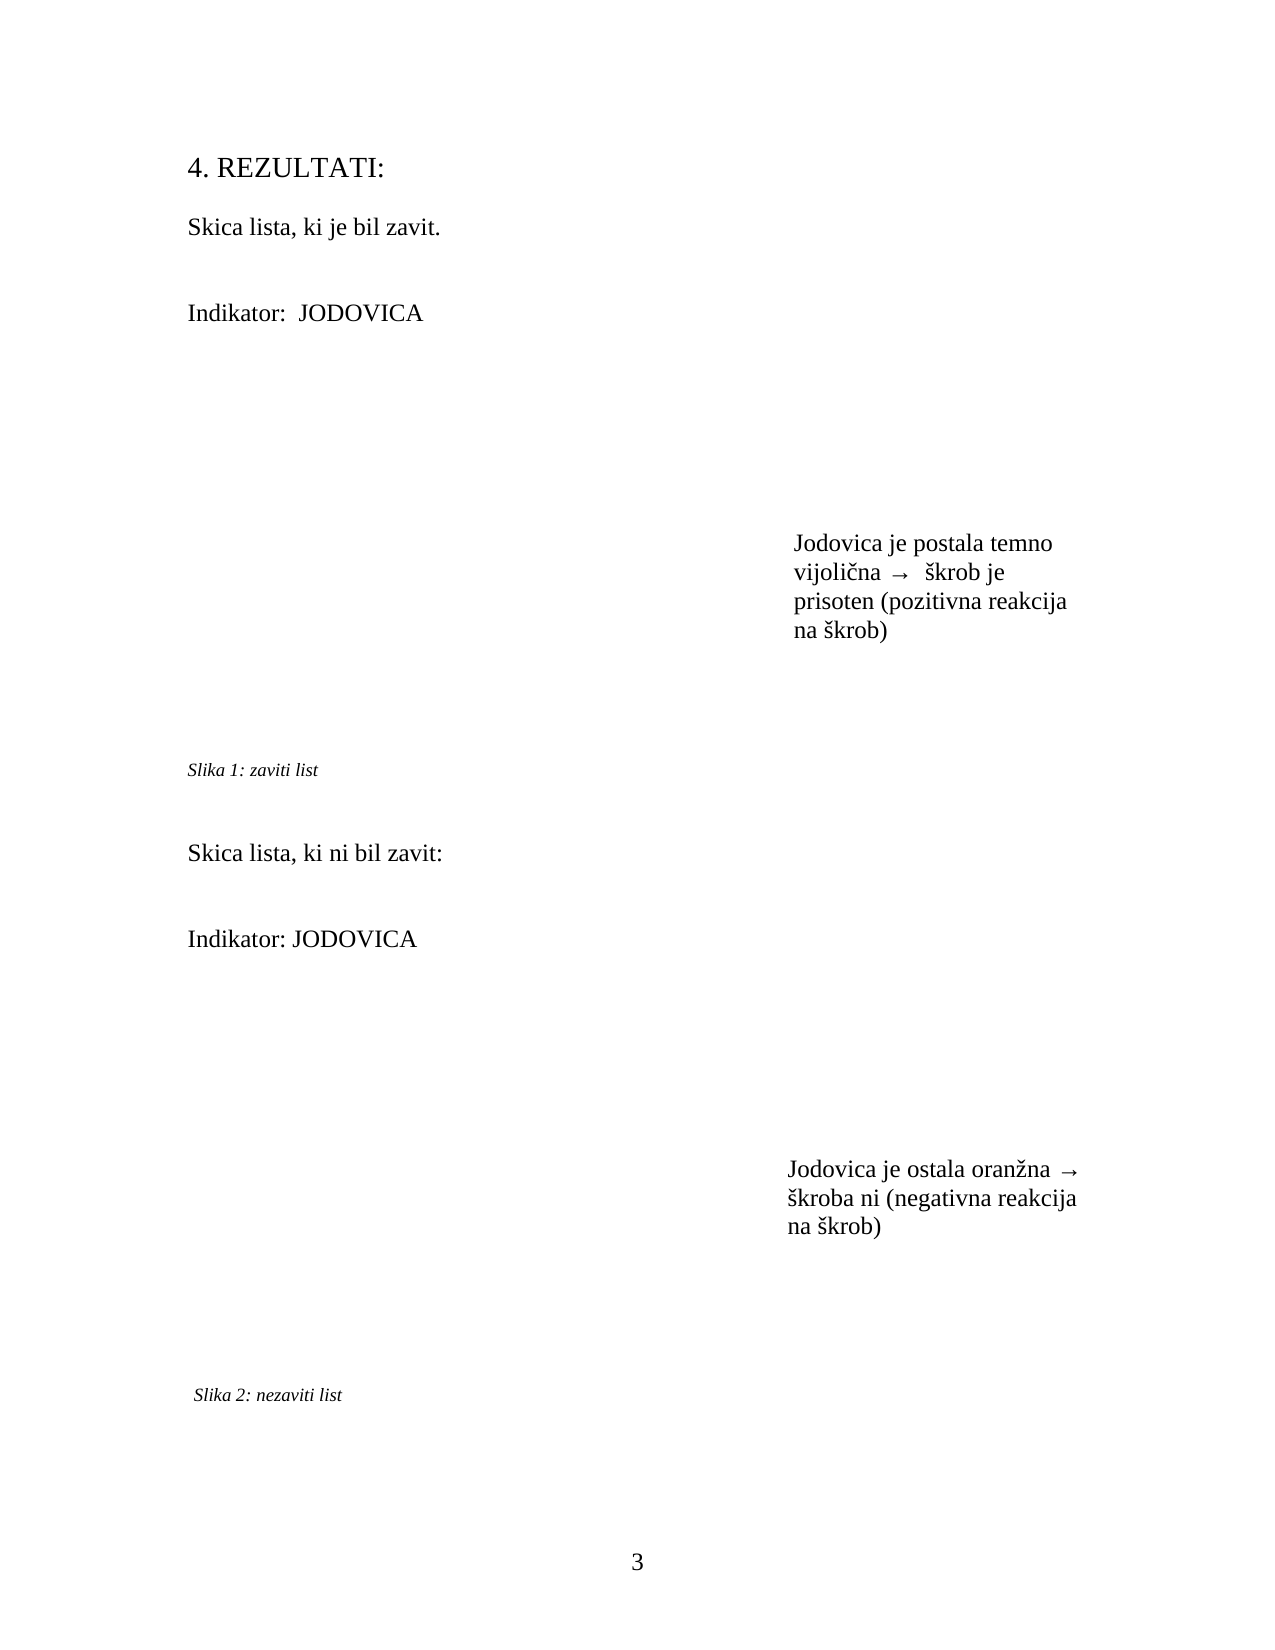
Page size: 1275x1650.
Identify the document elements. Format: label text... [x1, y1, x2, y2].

text 4. REZULTATI: [187, 150, 1087, 183]
text škroba ni (negativna reakcija na škrob) [787, 1183, 1087, 1240]
text Slika 2: nezaviti list [187, 1384, 1087, 1405]
text Indikator: JODOVICA [187, 298, 1087, 327]
text prisoten (pozitivna reakcija [187, 586, 1087, 615]
text Skica lista, ki je bil zavit. [187, 212, 1087, 241]
text na škrob) [187, 615, 1087, 643]
text Skica lista, ki ni bil zavit: [187, 838, 1087, 866]
text vijolična → škrob je [187, 557, 1087, 586]
text Jodovica je ostala oranžna → [787, 1154, 1087, 1183]
text Slika 1: zaviti list [187, 758, 1087, 780]
text Jodovica je postala temno [187, 528, 1087, 557]
text Indikator: JODOVICA [187, 924, 1087, 953]
